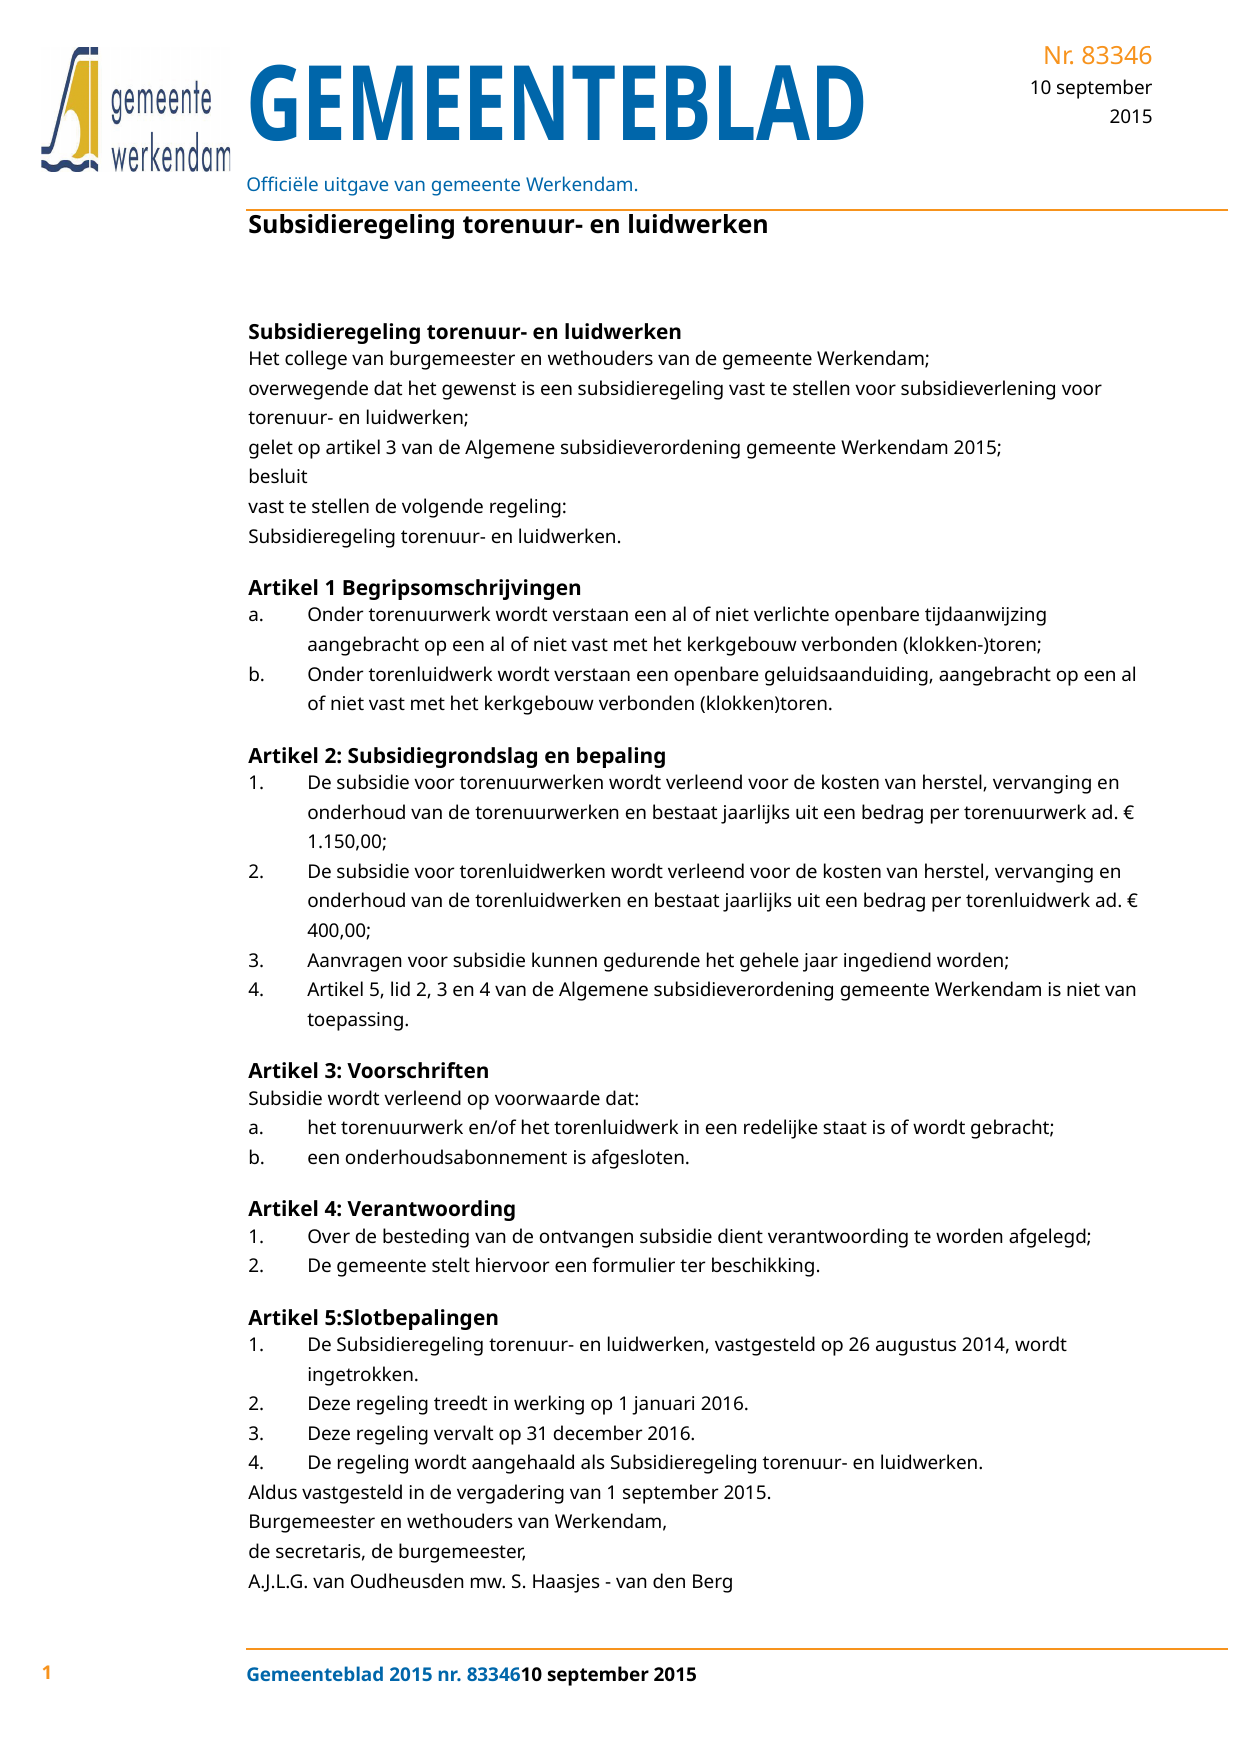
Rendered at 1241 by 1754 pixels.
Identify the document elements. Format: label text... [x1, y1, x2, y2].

text gelet op artikel 3 van de Algemene subsidieverordening gemeente Werkendam 2015; [248, 434, 1152, 460]
list Onder torenuurwerk wordt verstaan een al of niet verlichte openbare tijdaanwijzing aangebracht op een al of niet vast met het kerkgebouw verbonden (klokken-)toren; [248, 602, 1152, 657]
text Subsidie wordt verleend op voorwaarde dat: [248, 1085, 1152, 1111]
list Aanvragen voor subsidie kunnen gedurende het gehele jaar ingediend worden; [248, 947, 1152, 972]
text de secretaris, de burgemeester, [248, 1538, 1152, 1564]
text A.J.L.G. van Oudheusden mw. S. Haasjes - van den Berg [248, 1568, 1152, 1594]
text Artikel 2: Subsidiegrondslag en bepaling [248, 741, 1152, 769]
list De subsidie voor torenluidwerken wordt verleend voor de kosten van herstel, vervanging en onderhoud van de torenluidwerken en bestaat jaarlijks uit een bedrag per torenluidwerk ad. € 400,00; [248, 858, 1152, 943]
list De Subsidieregeling torenuur- en luidwerken, vastgesteld op 26 augustus 2014, wordt ingetrokken. [248, 1331, 1152, 1387]
list De gemeente stelt hiervoor een formulier ter beschikking. [248, 1252, 1152, 1278]
list Onder torenluidwerk wordt verstaan een openbare geluidsaanduiding, aangebracht op een al of niet vast met het kerkgebouw verbonden (klokken)toren. [248, 661, 1152, 716]
text besluit [248, 464, 1152, 489]
list het torenuurwerk en/of het torenluidwerk in een redelijke staat is of wordt gebracht; [248, 1114, 1152, 1140]
list Deze regeling treedt in werking op 1 januari 2016. [248, 1390, 1152, 1416]
list Artikel 5, lid 2, 3 en 4 van de Algemene subsidieverordening gemeente Werkendam is niet van toepassing. [248, 976, 1152, 1032]
text overwegende dat het gewenst is een subsidieregeling vast te stellen voor subsidieverlening voor torenuur- en luidwerken; [248, 375, 1152, 430]
text Subsidieregeling torenuur- en luidwerken [248, 317, 1152, 345]
text Artikel 5:Slotbepalingen [248, 1303, 1152, 1331]
text vast te stellen de volgende regeling: [248, 493, 1152, 519]
text Artikel 4: Verantwoording [248, 1194, 1152, 1223]
text Subsidieregeling torenuur- en luidwerken [248, 211, 1152, 241]
text Aldus vastgesteld in de vergadering van 1 september 2015. [248, 1479, 1152, 1505]
list De regeling wordt aangehaald als Subsidieregeling torenuur- en luidwerken. [248, 1449, 1152, 1475]
text Burgemeester en wethouders van Werkendam, [248, 1509, 1152, 1534]
text Het college van burgemeester en wethouders van de gemeente Werkendam; [248, 345, 1152, 371]
text Artikel 1 Begripsomschrijvingen [248, 573, 1152, 602]
text Artikel 3: Voorschriften [248, 1056, 1152, 1085]
text Subsidieregeling torenuur- en luidwerken. [248, 523, 1152, 548]
list een onderhoudsabonnement is afgesloten. [248, 1144, 1152, 1170]
list Deze regeling vervalt op 31 december 2016. [248, 1420, 1152, 1446]
picture [41, 47, 231, 172]
list De subsidie voor torenuurwerken wordt verleend voor de kosten van herstel, vervanging en onderhoud van de torenuurwerken en bestaat jaarlijks uit een bedrag per torenuurwerk ad. € 1.150,00; [248, 769, 1152, 854]
list Over de besteding van de ontvangen subsidie dient verantwoording te worden afgelegd; [248, 1223, 1152, 1248]
